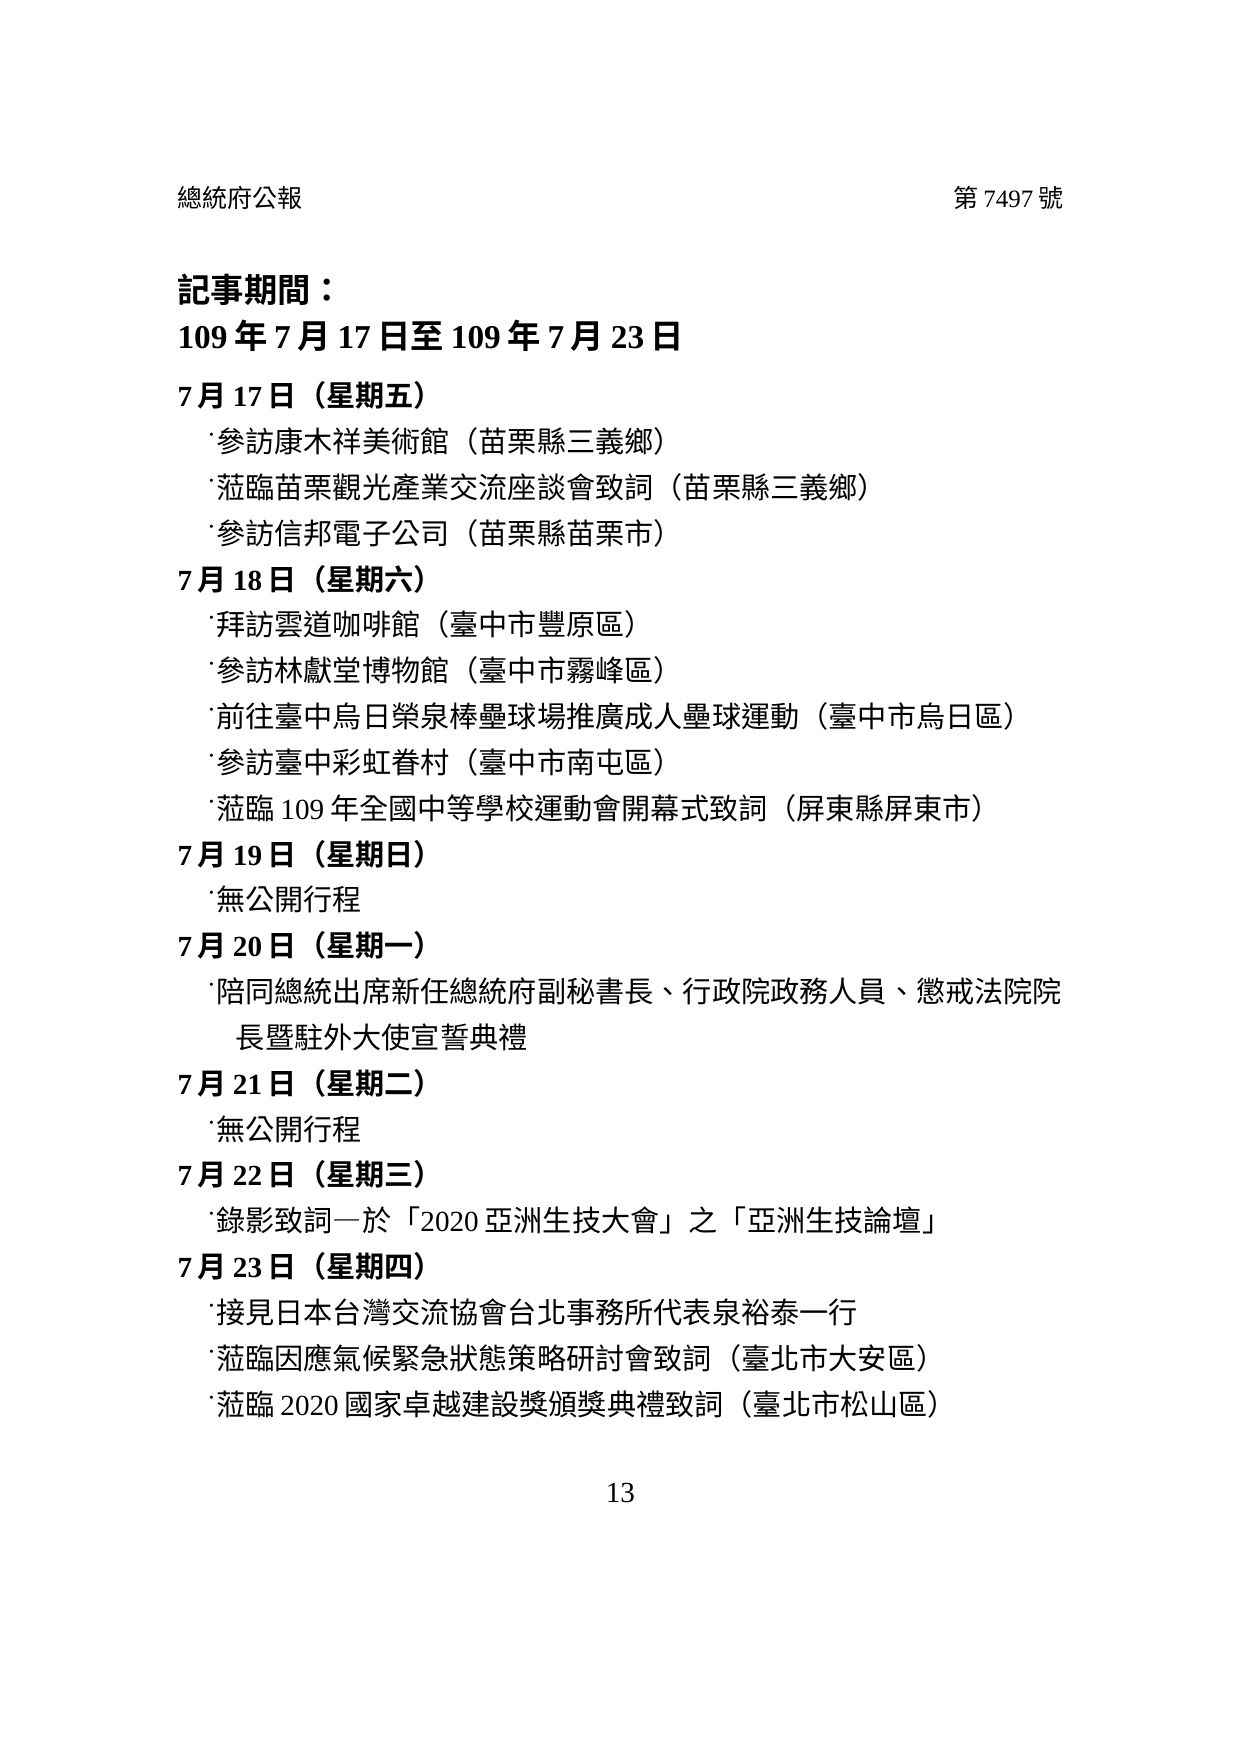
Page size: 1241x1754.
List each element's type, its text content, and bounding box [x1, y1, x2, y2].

text ˙無公開行程 [206, 874, 1063, 920]
text ˙蒞臨因應氣候緊急狀態策略研討會致詞（臺北市大安區） [206, 1332, 1063, 1378]
text ˙參訪臺中彩虹眷村（臺中市南屯區） [206, 737, 1063, 782]
text 7月20日（星期一） [177, 920, 1063, 966]
text ˙接見日本台灣交流協會台北事務所代表泉裕泰一行 [206, 1287, 1063, 1332]
text 7月18日（星期六） [177, 553, 1063, 599]
text ˙無公開行程 [206, 1103, 1063, 1149]
text ˙蒞臨苗栗觀光產業交流座談會致詞（苗栗縣三義鄉） [206, 462, 1063, 507]
text 7月19日（星期日） [177, 828, 1063, 874]
text 7月23日（星期四） [177, 1241, 1063, 1287]
text ˙拜訪雲道咖啡館（臺中市豐原區） [206, 599, 1063, 645]
text ˙錄影致詞—於「2020亞洲生技大會」之「亞洲生技論壇」 [206, 1195, 1063, 1241]
text 7月17日（星期五） [177, 370, 1063, 416]
text ˙參訪信邦電子公司（苗栗縣苗栗市） [206, 507, 1063, 553]
text 記事期間： [177, 266, 1063, 312]
text ˙前往臺中烏日榮泉棒壘球場推廣成人壘球運動（臺中市烏日區） [206, 691, 1063, 737]
text ˙陪同總統出席新任總統府副秘書長、行政院政務人員、懲戒法院院長暨駐外大使宣誓典禮 [206, 966, 1063, 1057]
text ˙參訪林獻堂博物館（臺中市霧峰區） [206, 645, 1063, 691]
text ˙參訪康木祥美術館（苗栗縣三義鄉） [206, 416, 1063, 462]
text 7月21日（星期二） [177, 1057, 1063, 1103]
text 7月22日（星期三） [177, 1149, 1063, 1195]
text 109年7月17日至109年7月23日 [177, 312, 1063, 357]
text ˙蒞臨109年全國中等學校運動會開幕式致詞（屏東縣屏東市） [206, 782, 1063, 828]
text ˙蒞臨2020國家卓越建設獎頒獎典禮致詞（臺北市松山區） [206, 1378, 1063, 1424]
